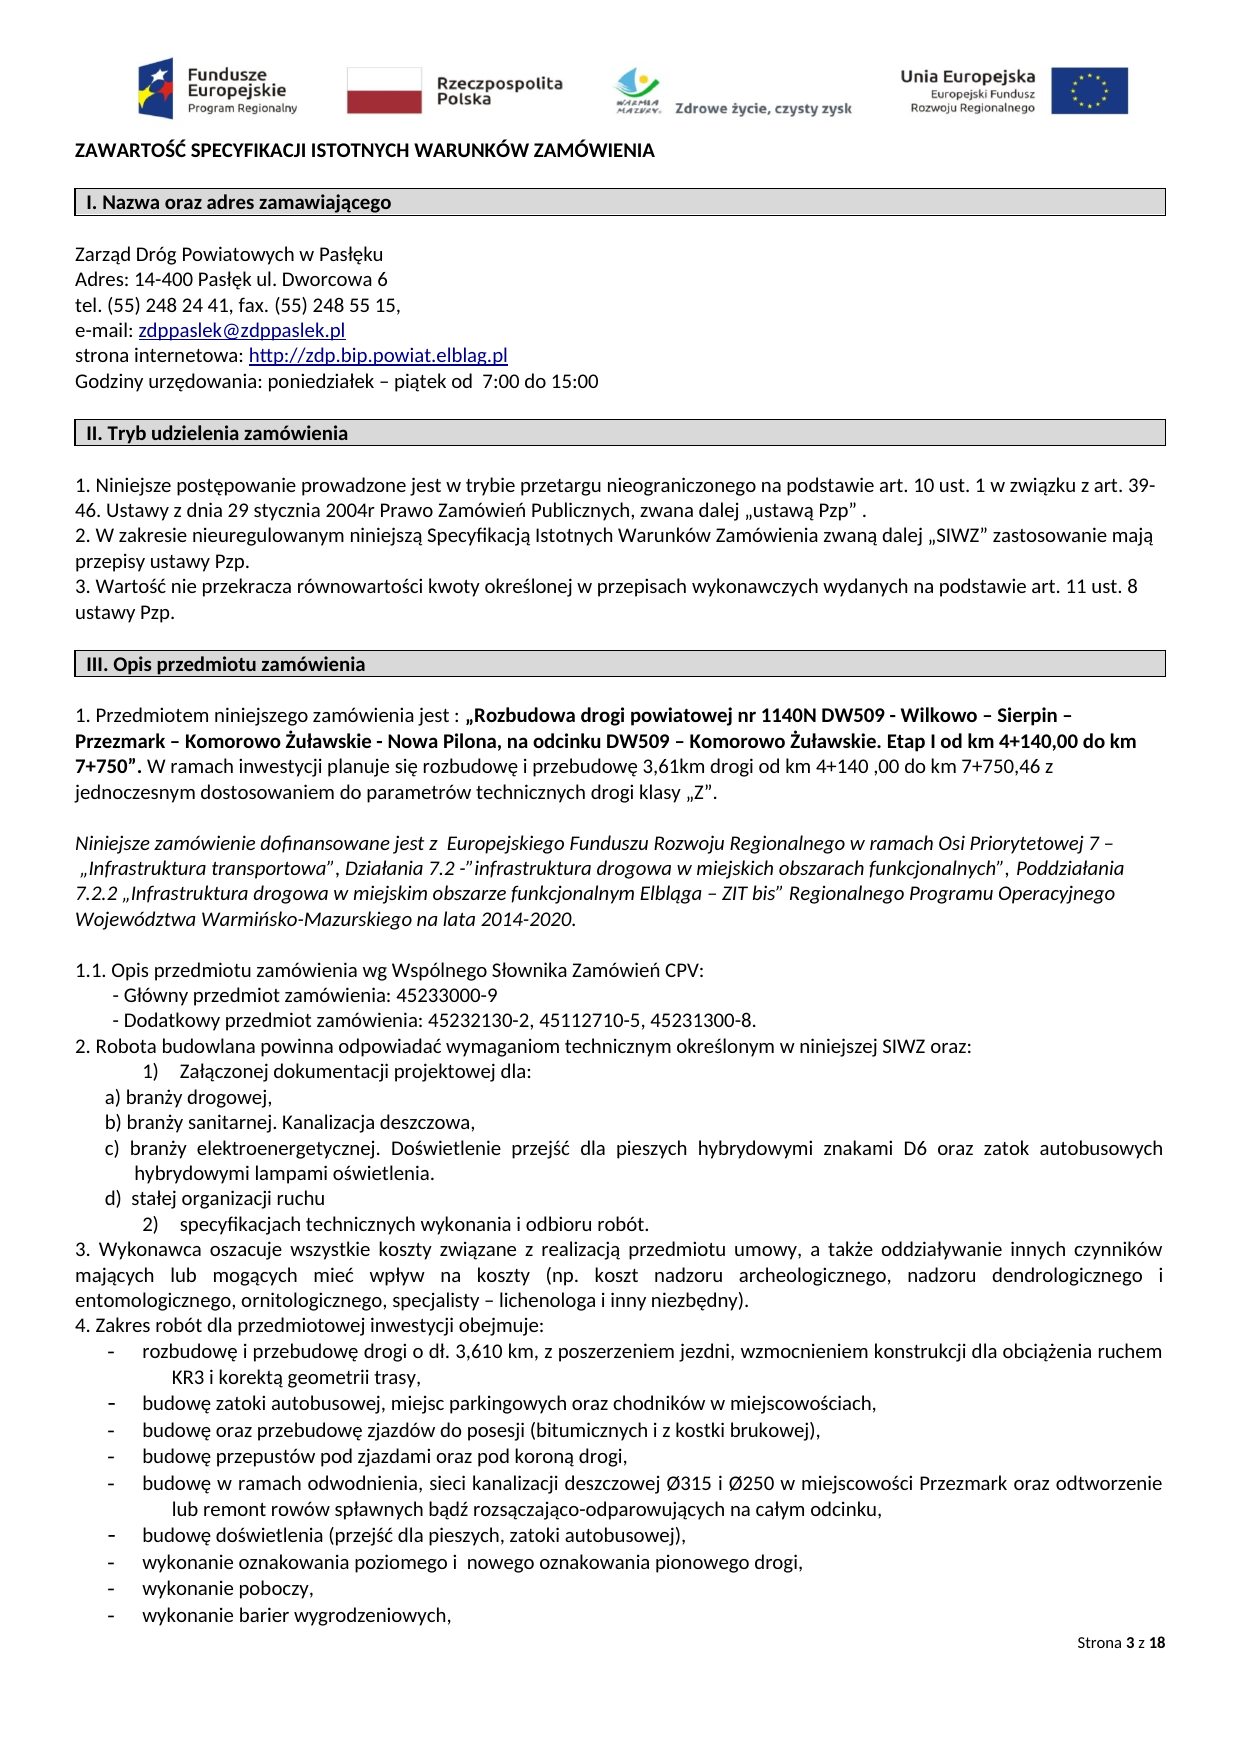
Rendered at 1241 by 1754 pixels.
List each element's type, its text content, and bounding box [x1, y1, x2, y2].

list wykonanie poboczy, [104, 1575, 1165, 1602]
list wykonanie barier wygrodzeniowych, [104, 1602, 1165, 1628]
list rozbudowę i przebudowę drogi o dł. 3,610 km, z poszerzeniem jezdni, wzmocnieniem konstrukcji dla obciążenia ruchem KR3 i korektą geometrii trasy, [104, 1338, 1165, 1390]
text e-mail: zdppaslek@zdppaslek.pl [75, 317, 1165, 343]
list d) stałej organizacji ruchu [104, 1186, 1165, 1211]
table_header I. Nazwa oraz adres zamawiającego [76, 189, 1165, 214]
list budowę doświetlenia (przejść dla pieszych, zatoki autobusowej), [104, 1522, 1165, 1549]
text 2. W zakresie nieuregulowanym niniejszą Specyfikacją Istotnych Warunków Zamówienia zwaną dalej „SIWZ” zastosowanie mają przepisy ustawy Pzp. [75, 523, 1165, 573]
text „Infrastruktura transportowa”, Działania 7.2 -”infrastruktura drogowa w miejskich obszarach funkcjonalnych”, Poddziałania 7.2.2 „Infrastruktura drogowa w miejskim obszarze funkcjonalnym Elbląga – ZIT bis” Regionalnego Programu Operacyjnego Województwa Warmińsko-Mazurskiego na lata 2014-2020. [75, 855, 1165, 931]
list b) branży sanitarnej. Kanalizacja deszczowa, [104, 1109, 1165, 1135]
list budowę zatoki autobusowej, miejsc parkingowych oraz chodników w miejscowościach, [104, 1390, 1165, 1417]
list budowę oraz przebudowę zjazdów do posesji (bitumicznych i z kostki brukowej), [104, 1417, 1165, 1443]
text - Dodatkowy przedmiot zamówienia: 45232130-2, 45112710-5, 45231300-8. [75, 1008, 1165, 1033]
text 1. Przedmiotem niniejszego zamówienia jest : „Rozbudowa drogi powiatowej nr 1140N DW509 - Wilkowo – Sierpin – Przezmark – Komorowo Żuławskie - Nowa Pilona, na odcinku DW509 – Komorowo Żuławskie. Etap I od km 4+140,00 do km 7+750”. W ramach inwestycji planuje się rozbudowę i przebudowę 3,61km drogi od km 4+140 ,00 do km 7+750,46 z jednoczesnym dostosowaniem do parametrów technicznych drogi klasy „Z”. [75, 703, 1165, 804]
list a) branży drogowej, [104, 1084, 1165, 1109]
list wykonanie oznakowania poziomego i nowego oznakowania pionowego drogi, [104, 1549, 1165, 1575]
text 3. Wartość nie przekracza równowartości kwoty określonej w przepisach wykonawczych wydanych na podstawie art. 11 ust. 8 ustawy Pzp. [75, 573, 1165, 624]
list budowę w ramach odwodnienia, sieci kanalizacji deszczowej Ø315 i Ø250 w miejscowości Przezmark oraz odtworzenie lub remont rowów spławnych bądź rozsączająco-odparowujących na całym odcinku, [104, 1470, 1165, 1522]
list budowę przepustów pod zjazdami oraz pod koroną drogi, [104, 1443, 1165, 1470]
list Załączonej dokumentacji projektowej dla: [142, 1058, 1165, 1084]
text Niniejsze zamówienie dofinansowane jest z Europejskiego Funduszu Rozwoju Regionalnego w ramach Osi Priorytetowej 7 – [75, 830, 1165, 855]
text Zarząd Dróg Powiatowych w Pasłęku [75, 241, 1165, 266]
text Godziny urzędowania: poniedziałek – piątek od 7:00 do 15:00 [75, 368, 1165, 393]
text strona internetowa: http://zdp.bip.powiat.elblag.pl [75, 343, 1165, 368]
text ZAWARTOŚĆ SPECYFIKACJI ISTOTNYCH WARUNKÓW ZAMÓWIENIA [75, 75, 1165, 163]
list c) branży elektroenergetycznej. Doświetlenie przejść dla pieszych hybrydowymi znakami D6 oraz zatok autobusowych hybrydowymi lampami oświetlenia. [104, 1135, 1165, 1186]
list specyfikacjach technicznych wykonania i odbioru robót. [142, 1211, 1165, 1236]
text tel. (55) 248 24 41, fax. (55) 248 55 15, [75, 292, 1165, 317]
text 2. Robota budowlana powinna odpowiadać wymaganiom technicznym określonym w niniejszej SIWZ oraz: [75, 1033, 1165, 1058]
text Adres: 14-400 Pasłęk ul. Dworcowa 6 [75, 266, 1165, 292]
table_header III. Opis przedmiotu zamówienia [76, 651, 1165, 676]
text 3. Wykonawca oszacuje wszystkie koszty związane z realizacją przedmiotu umowy, a także oddziaływanie innych czynników mających lub mogących mieć wpływ na koszty (np. koszt nadzoru archeologicznego, nadzoru dendrologicznego i entomologicznego, ornitologicznego, specjalisty – lichenologa i inny niezbędny). [75, 1236, 1165, 1313]
table_header II. Tryb udzielenia zamówienia [76, 420, 1165, 445]
text 1. Niniejsze postępowanie prowadzone jest w trybie przetargu nieograniczonego na podstawie art. 10 ust. 1 w związku z art. 39-46. Ustawy z dnia 29 stycznia 2004r Prawo Zamówień Publicznych, zwana dalej „ustawą Pzp” . [75, 472, 1165, 523]
text - Główny przedmiot zamówienia: 45233000-9 [75, 982, 1165, 1008]
text 4. Zakres robót dla przedmiotowej inwestycji obejmuje: [75, 1313, 1165, 1338]
text 1.1. Opis przedmiotu zamówienia wg Wspólnego Słownika Zamówień CPV: [75, 957, 1165, 982]
